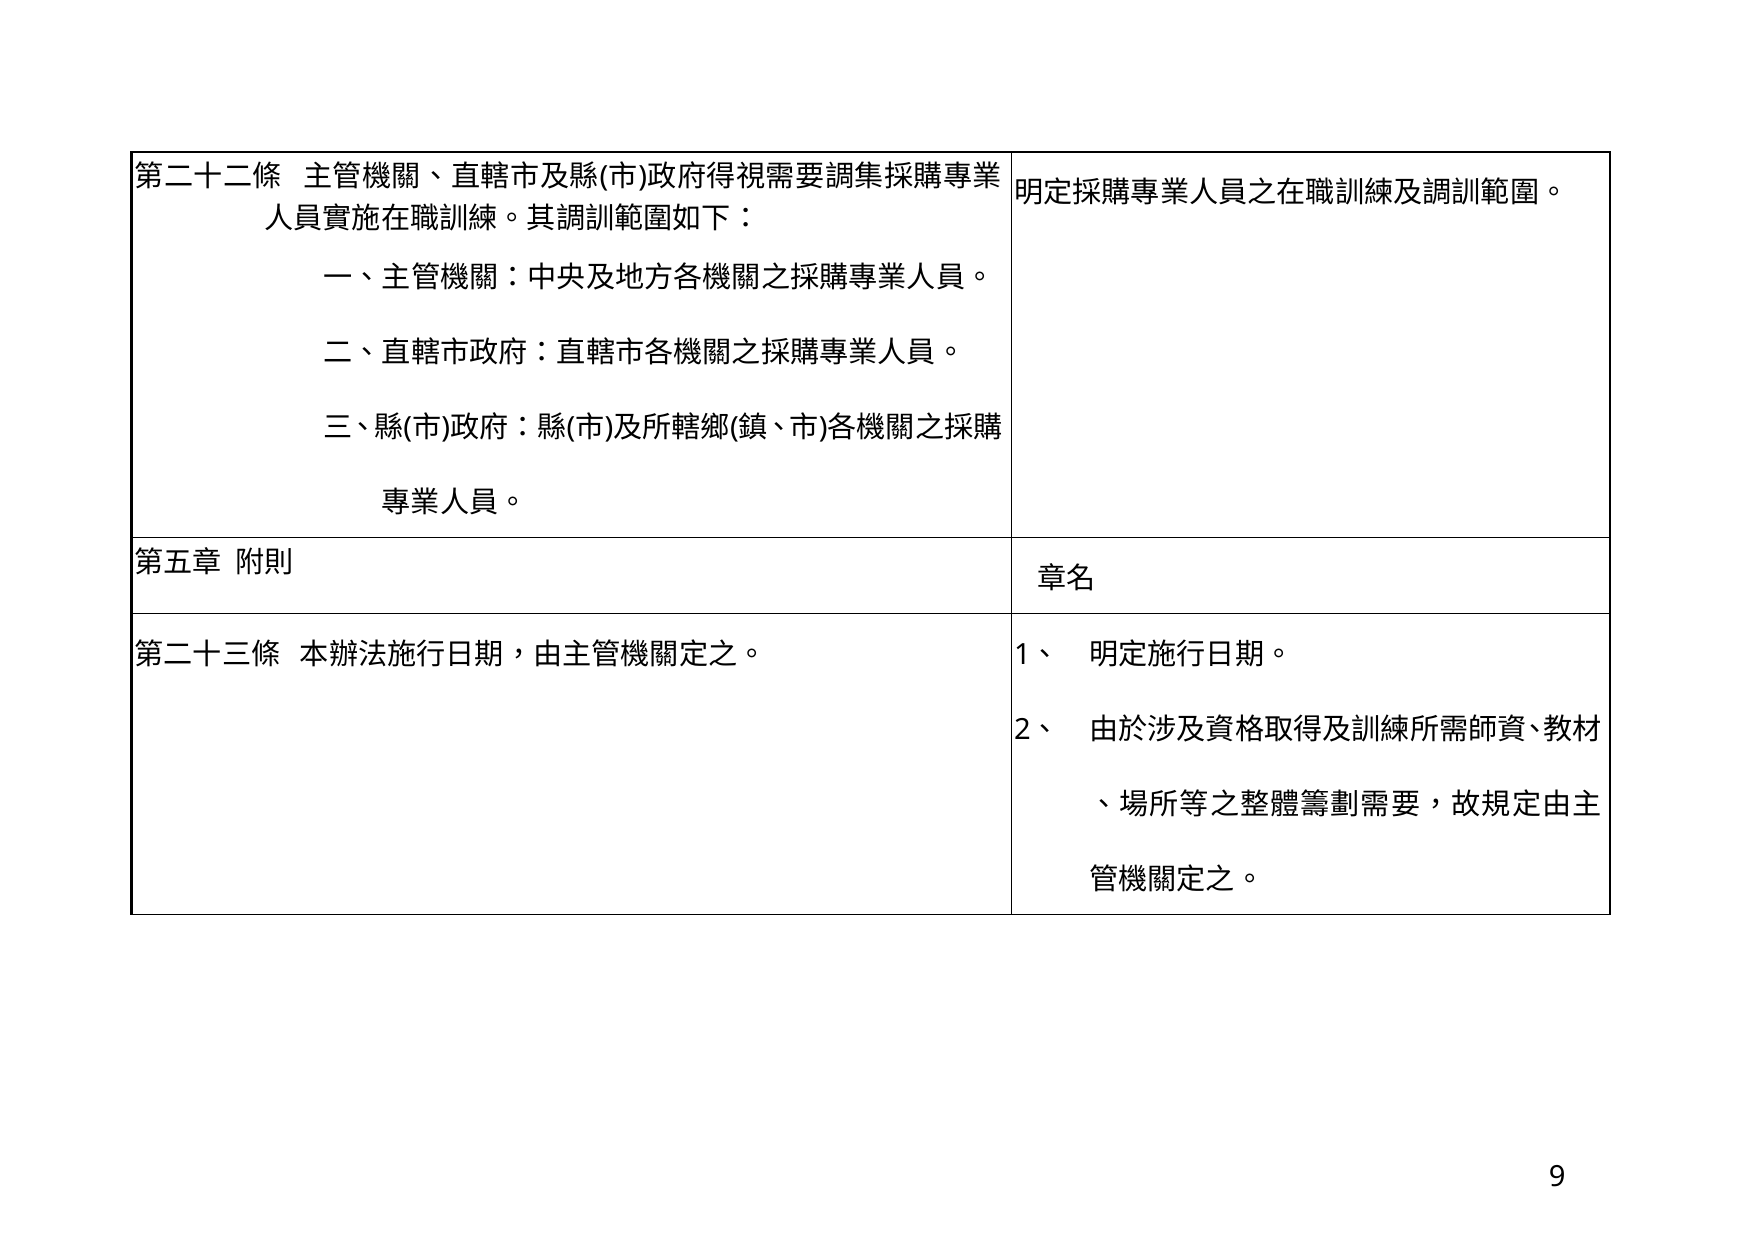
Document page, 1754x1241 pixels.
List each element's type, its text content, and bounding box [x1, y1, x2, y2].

table_cell 第二十三條 本辦法施行日期，由主管機關定之。 [133, 614, 1011, 914]
table_cell 第五章 附則 [133, 538, 1011, 613]
table_cell 第二十二條 主管機關、直轄市及縣(市)政府得視需要調集採購專業人員實施在職訓練。其調訓範圍如下： 一、主管機關：中央及地方各機關之採購專業人員。 二、直轄市政府：直轄市各機關之採購專業人員。 三、縣(市)政府：縣(市)及所轄鄉(鎮、市)各機關之採購專業人員。 [133, 153, 1011, 537]
table_cell 章名 [1012, 538, 1609, 613]
table_cell 明定採購專業人員之在職訓練及調訓範圍。 [1012, 153, 1609, 537]
table_cell 明定施行日期。 由於涉及資格取得及訓練所需師資、教材、場所等之整體籌劃需要，故規定由主管機關定之。 [1012, 614, 1609, 914]
